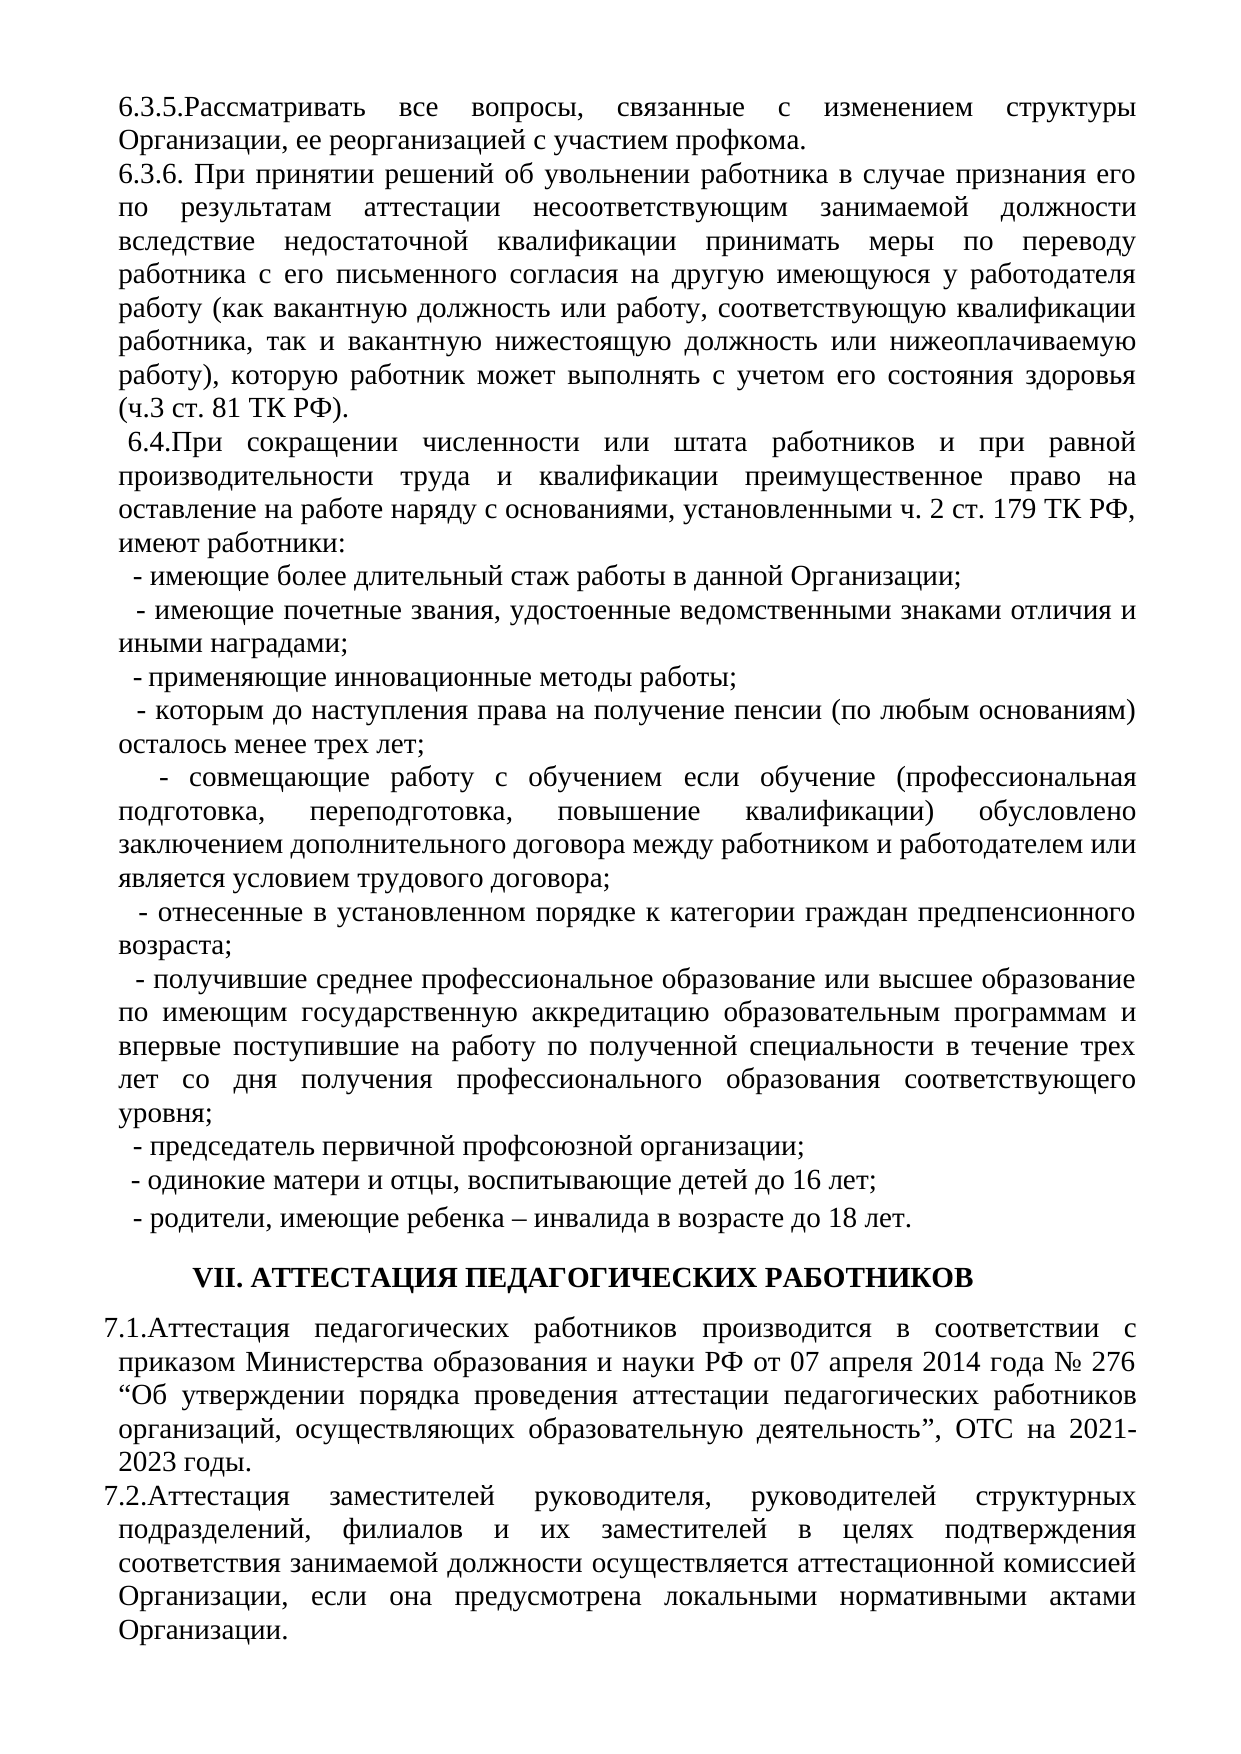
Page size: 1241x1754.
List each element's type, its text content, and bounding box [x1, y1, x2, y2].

text - совмещающие работу с обучением если обучение (профессиональная подготовка, переподготовка, повышение квалификации) обусловлено заключением дополнительного договора между работником и работодателем или является условием трудового договора; [118, 759, 1137, 894]
text 7.2.Аттестация заместителей руководителя, руководителей структурных подразделений, филиалов и их заместителей в целях подтверждения соответствия занимаемой должности осуществляется аттестационной комиссией Организации, если она предусмотрена локальными нормативными актами Организации. [103, 1478, 1137, 1646]
text - председатель первичной профсоюзной организации; [118, 1128, 1137, 1162]
text - отнесенные в установленном порядке к категории граждан предпенсионного возраста; [118, 894, 1137, 961]
text VII. АТТЕСТАЦИЯ ПЕДАГОГИЧЕСКИХ РАБОТНИКОВ [118, 1260, 1137, 1293]
text - получившие среднее профессиональное образование или высшее образование по имеющим государственную аккредитацию образовательным программам и впервые поступившие на работу по полученной специальности в течение трех лет со дня получения профессионального образования соответствующего уровня; [118, 961, 1137, 1128]
text - которым до наступления права на получение пенсии (по любым основаниям) осталось менее трех лет; [118, 692, 1137, 759]
text 6.3.5.Рассматривать все вопросы, связанные с изменением структуры Организации, ее реорганизацией с участием профкома. [118, 89, 1137, 156]
text - родители, имеющие ребенка – инвалида в возрасте до 18 лет. [118, 1201, 1137, 1234]
text - имеющие более длительный стаж работы в данной Организации; [118, 558, 1137, 592]
text - применяющие инновационные методы работы; [118, 659, 1137, 692]
text - имеющие почетные звания, удостоенные ведомственными знаками отличия и иными наградами; [118, 592, 1137, 659]
text 6.4.При сокращении численности или штата работников и при равной производительности труда и квалификации преимущественное право на оставление на работе наряду с основаниями, установленными ч. 2 ст. 179 ТК РФ, имеют работники: [103, 424, 1137, 558]
text 6.3.6. При принятии решений об увольнении работника в случае признания его по результатам аттестации несоответствующим занимаемой должности вследствие недостаточной квалификации принимать меры по переводу работника с его письменного согласия на другую имеющуюся у работодателя работу (как вакантную должность или работу, соответствующую квалификации работника, так и вакантную нижестоящую должность или нижеоплачиваемую работу), которую работник может выполнять с учетом его состояния здоровья (ч.3 ст. 81 ТК РФ). [118, 156, 1137, 424]
text 7.1.Аттестация педагогических работников производится в соответствии с приказом Министерства образования и науки РФ от 07 апреля 2014 года № 276 “Об утверждении порядка проведения аттестации педагогических работников организаций, осуществляющих образовательную деятельность”, ОТС на 2021-2023 годы. [103, 1310, 1137, 1478]
text - одинокие матери и отцы, воспитывающие детей до 16 лет; [118, 1162, 1137, 1196]
